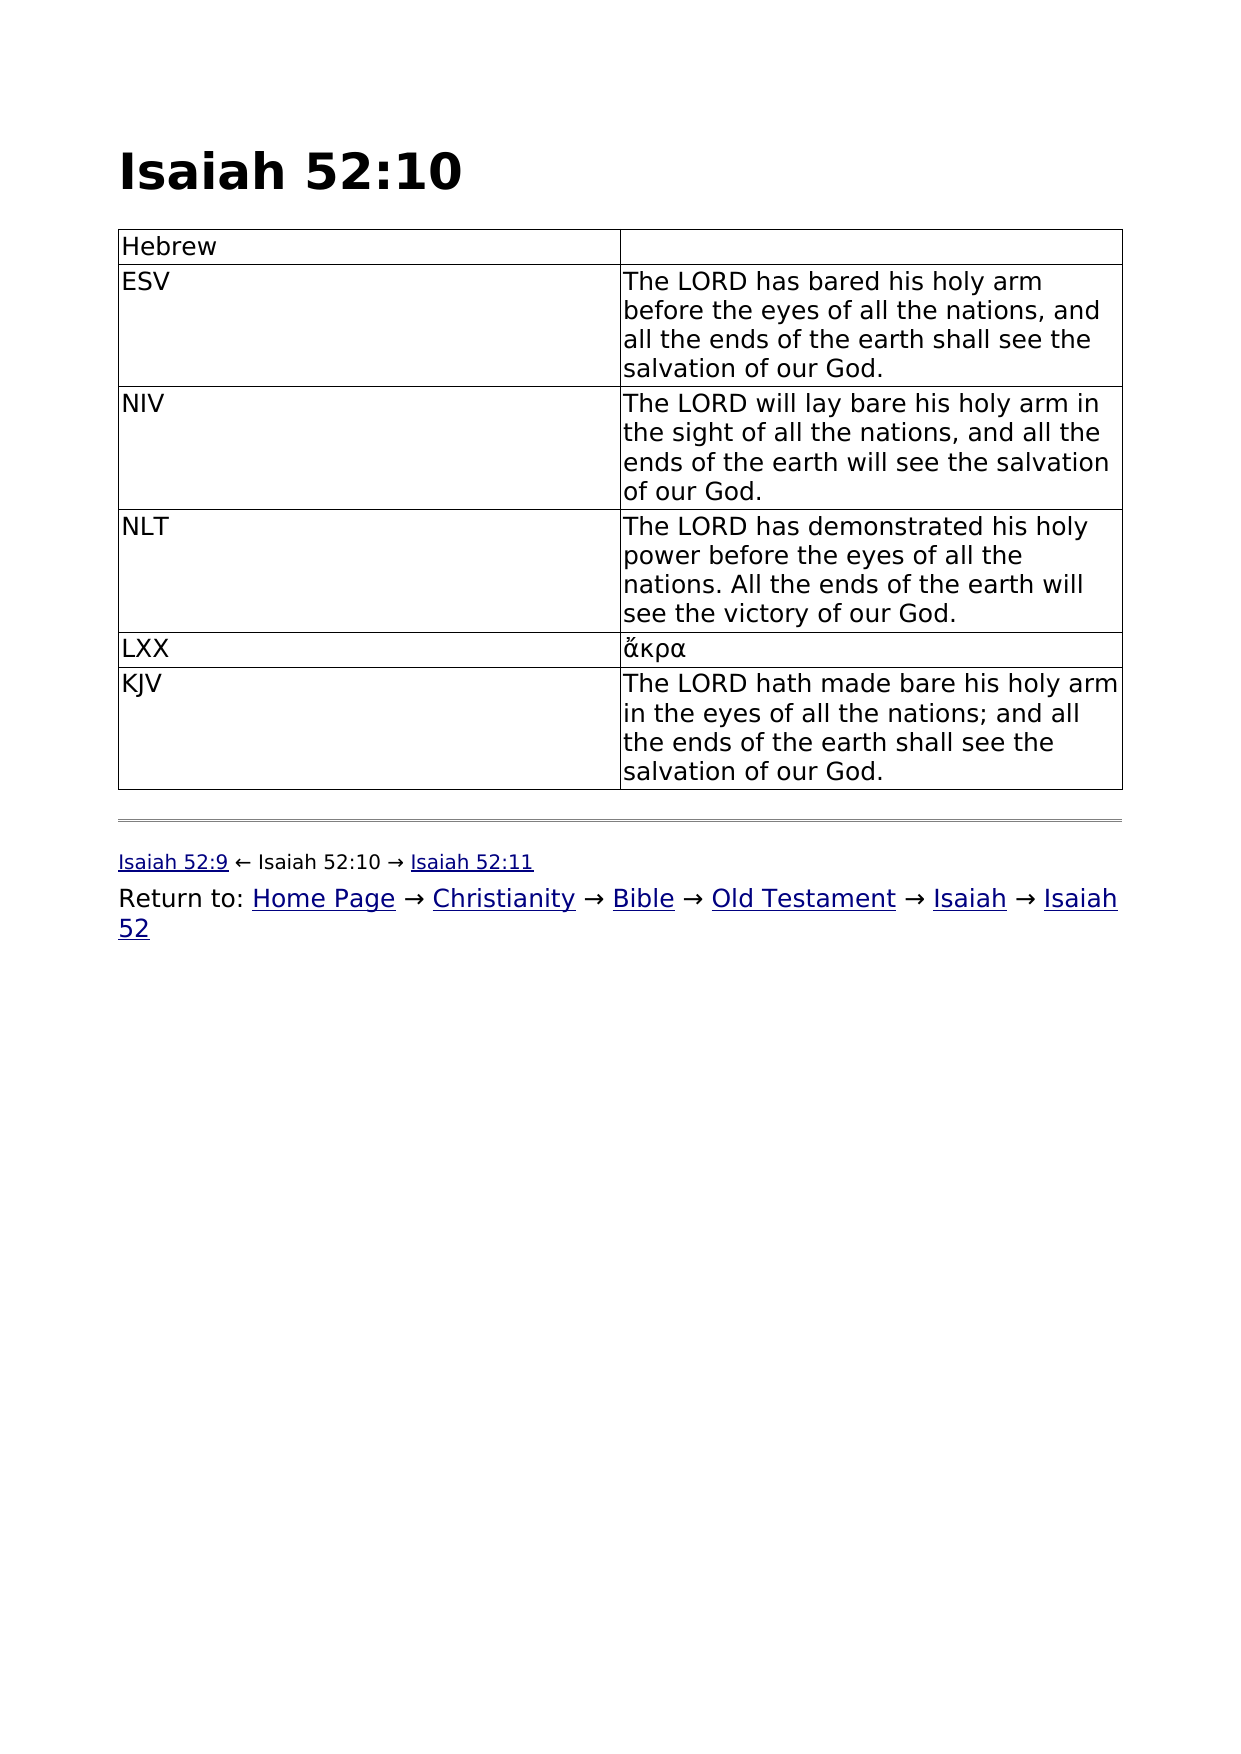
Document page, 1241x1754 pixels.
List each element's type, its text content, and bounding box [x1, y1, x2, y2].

text Isaiah 52:9 ← Isaiah 52:10 → Isaiah 52:11 [118, 851, 1122, 884]
subtitle Isaiah 52:10 [118, 143, 1122, 201]
table_cell The LORD will lay bare his holy arm in the sight of all the nations, and all the ends of the earth will see the salvation of our God. [621, 387, 1122, 509]
text Return to: Home Page → Christianity → Bible → Old Testament → Isaiah → Isaiah 52 [118, 884, 1122, 943]
table_cell The LORD hath made bare his holy arm in the eyes of all the nations; and all the ends of the earth shall see the salvation of our God. [621, 668, 1122, 789]
table_cell The LORD has demonstrated his holy power before the eyes of all the nations. All the ends of the earth will see the victory of our God. [621, 510, 1122, 632]
table_cell ἄκρα [621, 633, 1122, 667]
table_cell LXX [119, 633, 620, 667]
table_cell NLT [119, 510, 620, 632]
table_cell NIV [119, 387, 620, 509]
table_cell KJV [119, 668, 620, 789]
table_header Hebrew [119, 230, 620, 264]
table_cell The LORD has bared his holy arm before the eyes of all the nations, and all the ends of the earth shall see the salvation of our God. [621, 265, 1122, 386]
table_header [621, 230, 1122, 264]
table_cell ESV [119, 265, 620, 386]
